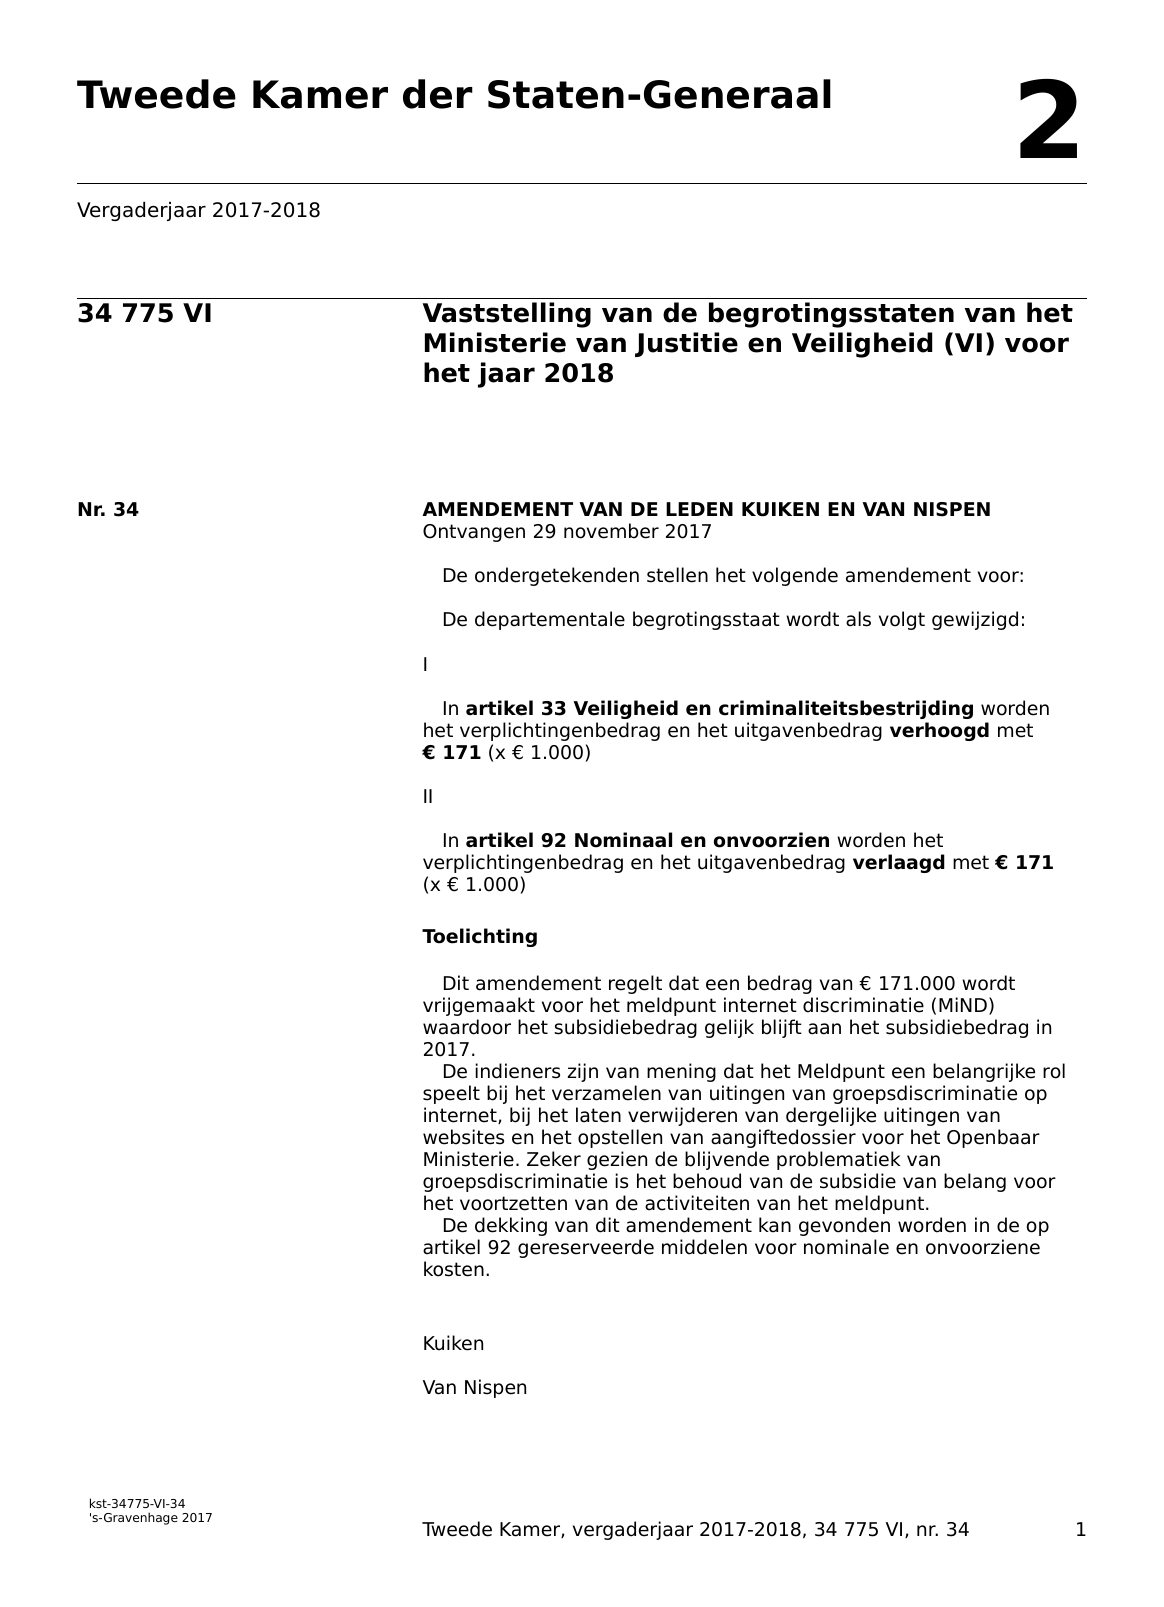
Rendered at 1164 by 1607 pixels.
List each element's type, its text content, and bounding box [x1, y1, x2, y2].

text kst-34775-VI-34 [88, 1497, 323, 1511]
text I [422, 653, 1087, 676]
text 's-Gravenhage 2017 [88, 1511, 323, 1525]
text De departementale begrotingsstaat wordt als volgt gewijzigd: [422, 609, 1087, 631]
text In artikel 92 Nominaal en onvoorzien worden het verplichtingenbedrag en het uitgavenbedrag verlaagd met € 171 (x € 1.000) [422, 830, 1087, 896]
text Dit amendement regelt dat een bedrag van € 171.000 wordt vrijgemaakt voor het meldpunt internet discriminatie (MiND) waardoor het subsidiebedrag gelijk blijft aan het subsidiebedrag in 2017. [422, 973, 1087, 1061]
text De ondergetekenden stellen het volgende amendement voor: [422, 565, 1087, 587]
table_header 2 [886, 59, 1087, 183]
text II [422, 786, 1087, 808]
subtitle Nr. 34 AMENDEMENT VAN DE LEDEN KUIKEN EN VAN NISPEN [77, 499, 1087, 521]
text De indieners zijn van mening dat het Meldpunt een belangrijke rol speelt bij het verzamelen van uitingen van groepsdiscriminatie op internet, bij het laten verwijderen van dergelijke uitingen van websites en het opstellen van aangiftedossier voor het Openbaar Ministerie. Zeker gezien de blijvende problematiek van groepsdiscriminatie is het behoud van de subsidie van belang voor het voortzetten van de activiteiten van het meldpunt. [422, 1061, 1087, 1215]
text Kuiken Van Nispen [422, 1311, 1087, 1398]
subtitle 34 775 VI Vaststelling van de begrotingsstaten van het Ministerie van Justitie en Veiligheid (VI) voor het jaar 2018 [77, 299, 1087, 388]
text De dekking van dit amendement kan gevonden worden in de op artikel 92 gereserveerde middelen voor nominale en onvoorziene kosten. [422, 1215, 1087, 1281]
subtitle Toelichting [422, 926, 1087, 948]
table_header Tweede Kamer der Staten-Generaal [77, 59, 886, 183]
text In artikel 33 Veiligheid en criminaliteitsbestrijding worden het verplichtingenbedrag en het uitgavenbedrag verhoogd met € 171 (x € 1.000) [422, 698, 1087, 764]
table_cell Vergaderjaar 2017-2018 [77, 184, 1087, 298]
text Ontvangen 29 november 2017 [422, 521, 1087, 543]
